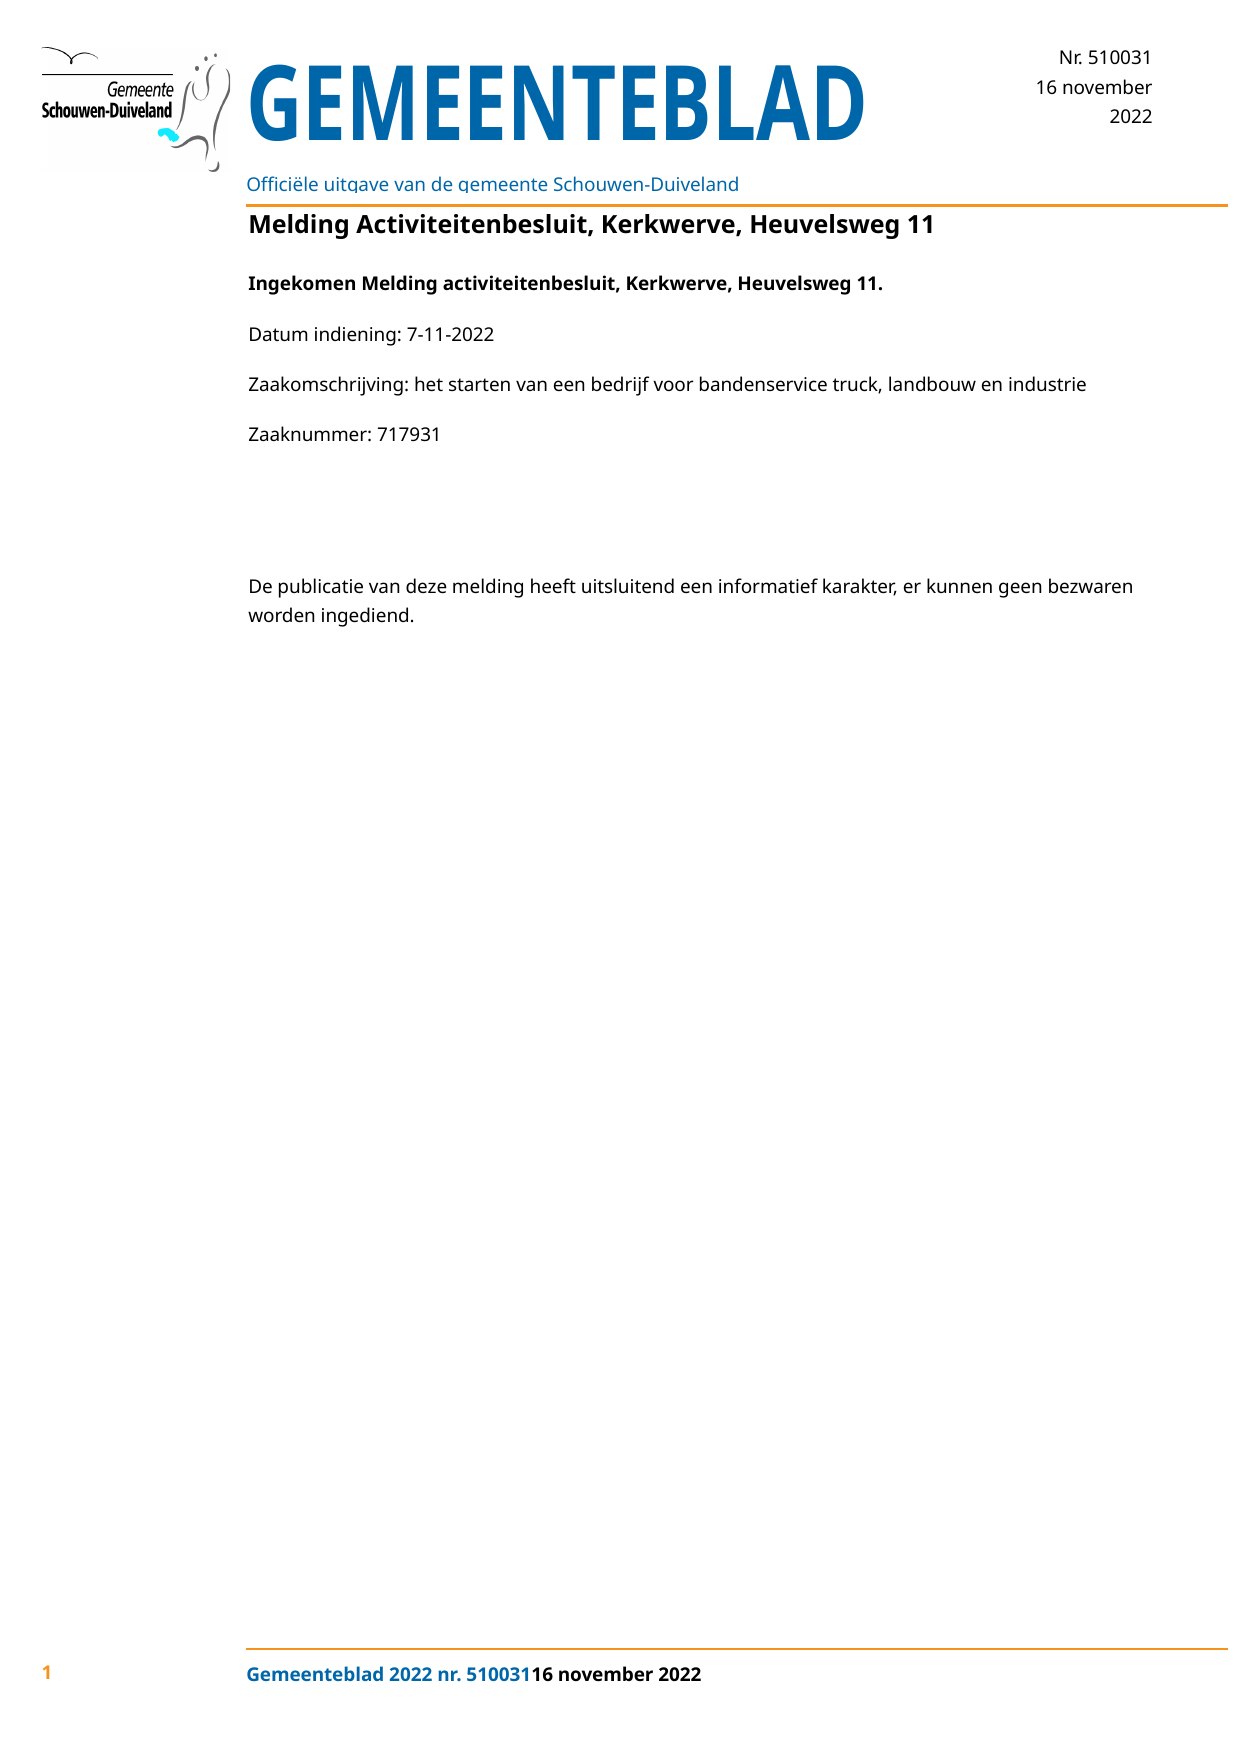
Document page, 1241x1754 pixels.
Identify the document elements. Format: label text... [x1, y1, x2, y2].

text De publicatie van deze melding heeft uitsluitend een informatief karakter, er kunnen geen bezwaren worden ingediend. [248, 573, 1152, 628]
text Zaaknummer: 717931 [248, 422, 1152, 447]
text Zaakomschrijving: het starten van een bedrijf voor bandenservice truck, landbouw en industrie [248, 371, 1152, 397]
text Melding Activiteitenbesluit, Kerkwerve, Heuvelsweg 11 [248, 207, 1152, 241]
text Ingekomen Melding activiteitenbesluit, Kerkwerve, Heuvelsweg 11. [248, 270, 1152, 296]
picture [41, 47, 231, 172]
text Datum indiening: 7-11-2022 [248, 321, 1152, 346]
